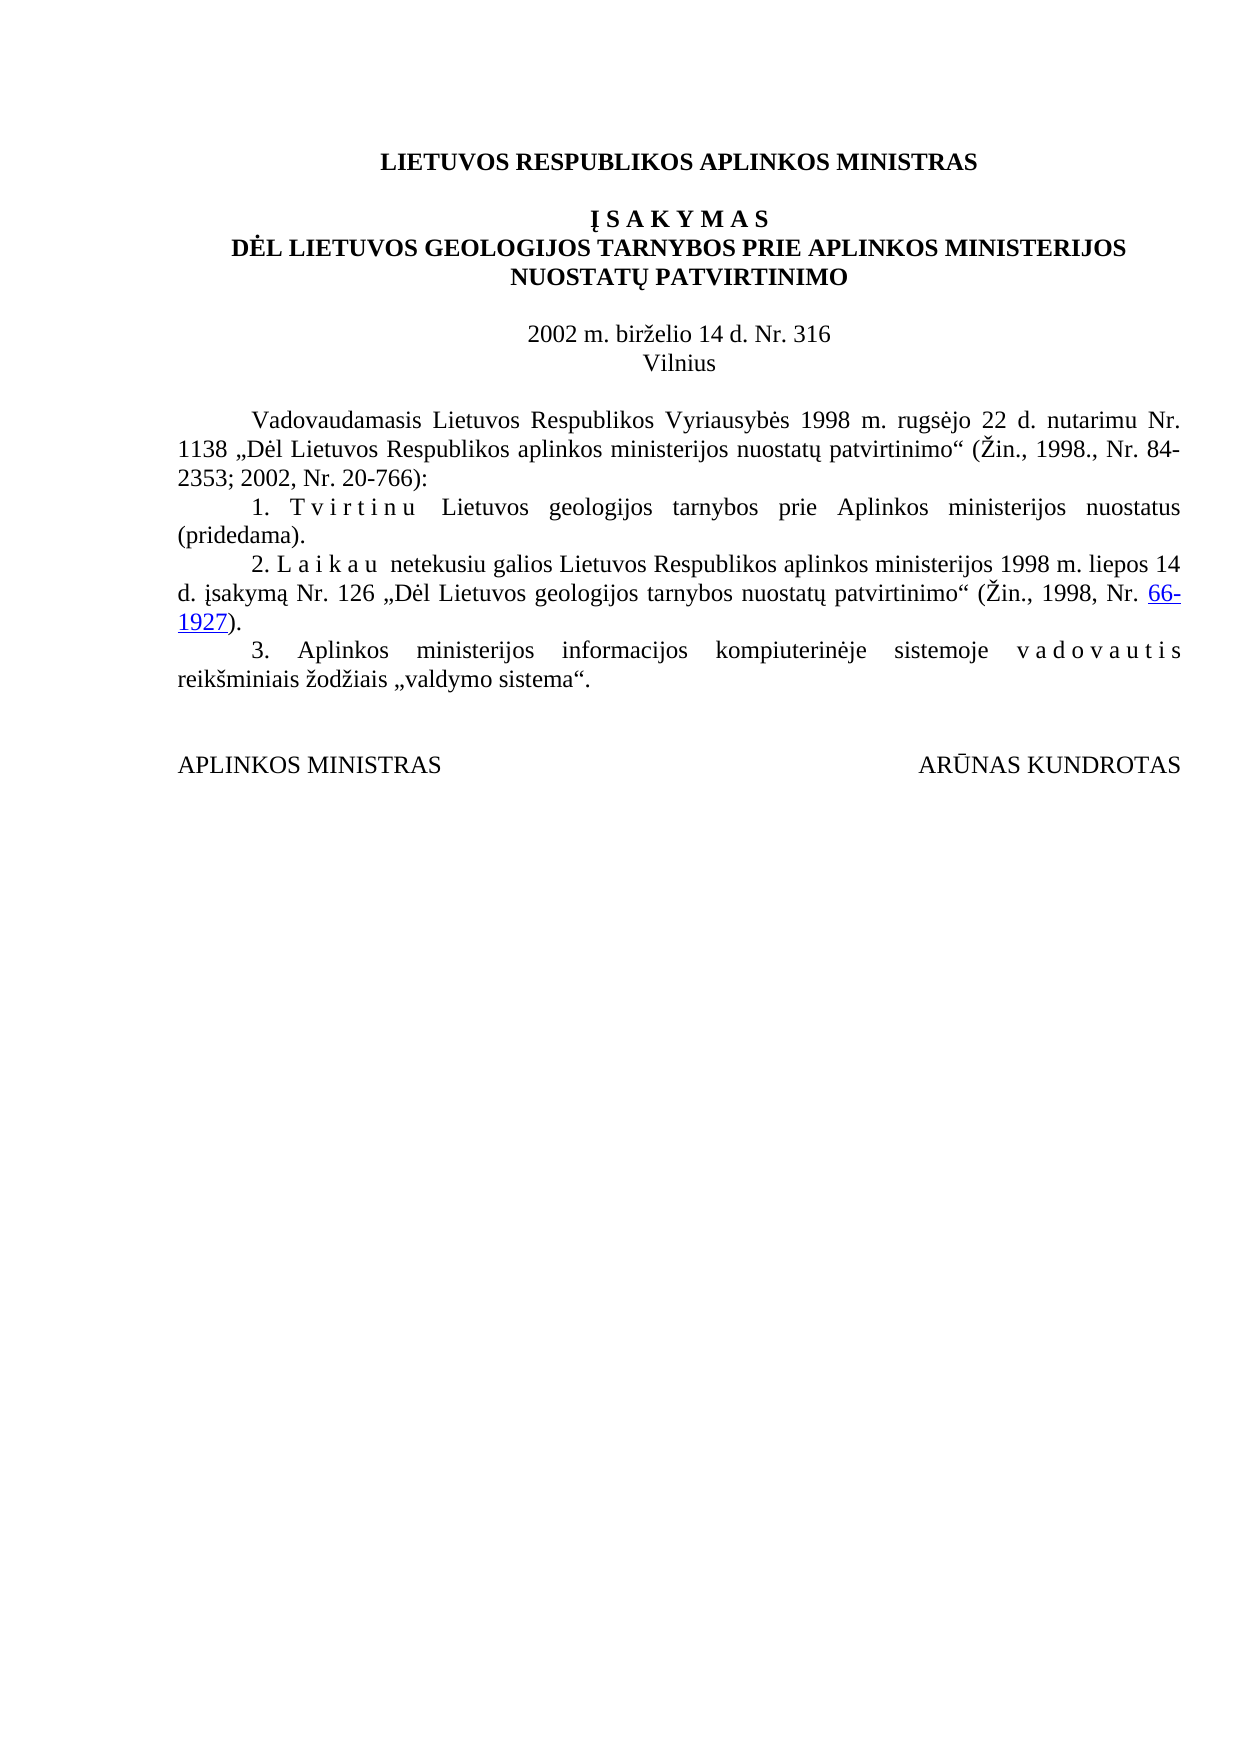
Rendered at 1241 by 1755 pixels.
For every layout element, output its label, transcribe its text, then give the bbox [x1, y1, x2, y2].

text 2. Laikau netekusiu galios Lietuvos Respublikos aplinkos ministerijos 1998 m. liepos 14 d. įsakymą Nr. 126 „Dėl Lietuvos geologijos tarnybos nuostatų patvirtinimo“ (Žin., 1998, Nr. 66-1927). [177, 549, 1181, 636]
text 1. Tvirtinu Lietuvos geologijos tarnybos prie Aplinkos ministerijos nuostatus (pridedama). [177, 492, 1181, 549]
text Vilnius [177, 348, 1181, 377]
text 3. Aplinkos ministerijos informacijos kompiuterinėje sistemoje vadovautis reikšminiais žodžiais „valdymo sistema“. [177, 636, 1181, 693]
text Vadovaudamasis Lietuvos Respublikos Vyriausybės 1998 m. rugsėjo 22 d. nutarimu Nr. 1138 „Dėl Lietuvos Respublikos aplinkos ministerijos nuostatų patvirtinimo“ (Žin., 1998., Nr. 84-2353; 2002, Nr. 20-766): [177, 406, 1181, 492]
text Į S A K Y M A S [177, 204, 1181, 233]
text DĖL LIETUVOS GEOLOGIJOS TARNYBOS PRIE APLINKOS MINISTERIJOS NUOSTATŲ PATVIRTINIMO [177, 233, 1181, 291]
text 2002 m. birželio 14 d. Nr. 316 [177, 319, 1181, 348]
text LIETUVOS RESPUBLIKOS APLINKOS MINISTRAS [177, 147, 1181, 176]
text APLINKOS MINISTRAS ARŪNAS KUNDROTAS [177, 751, 1181, 779]
